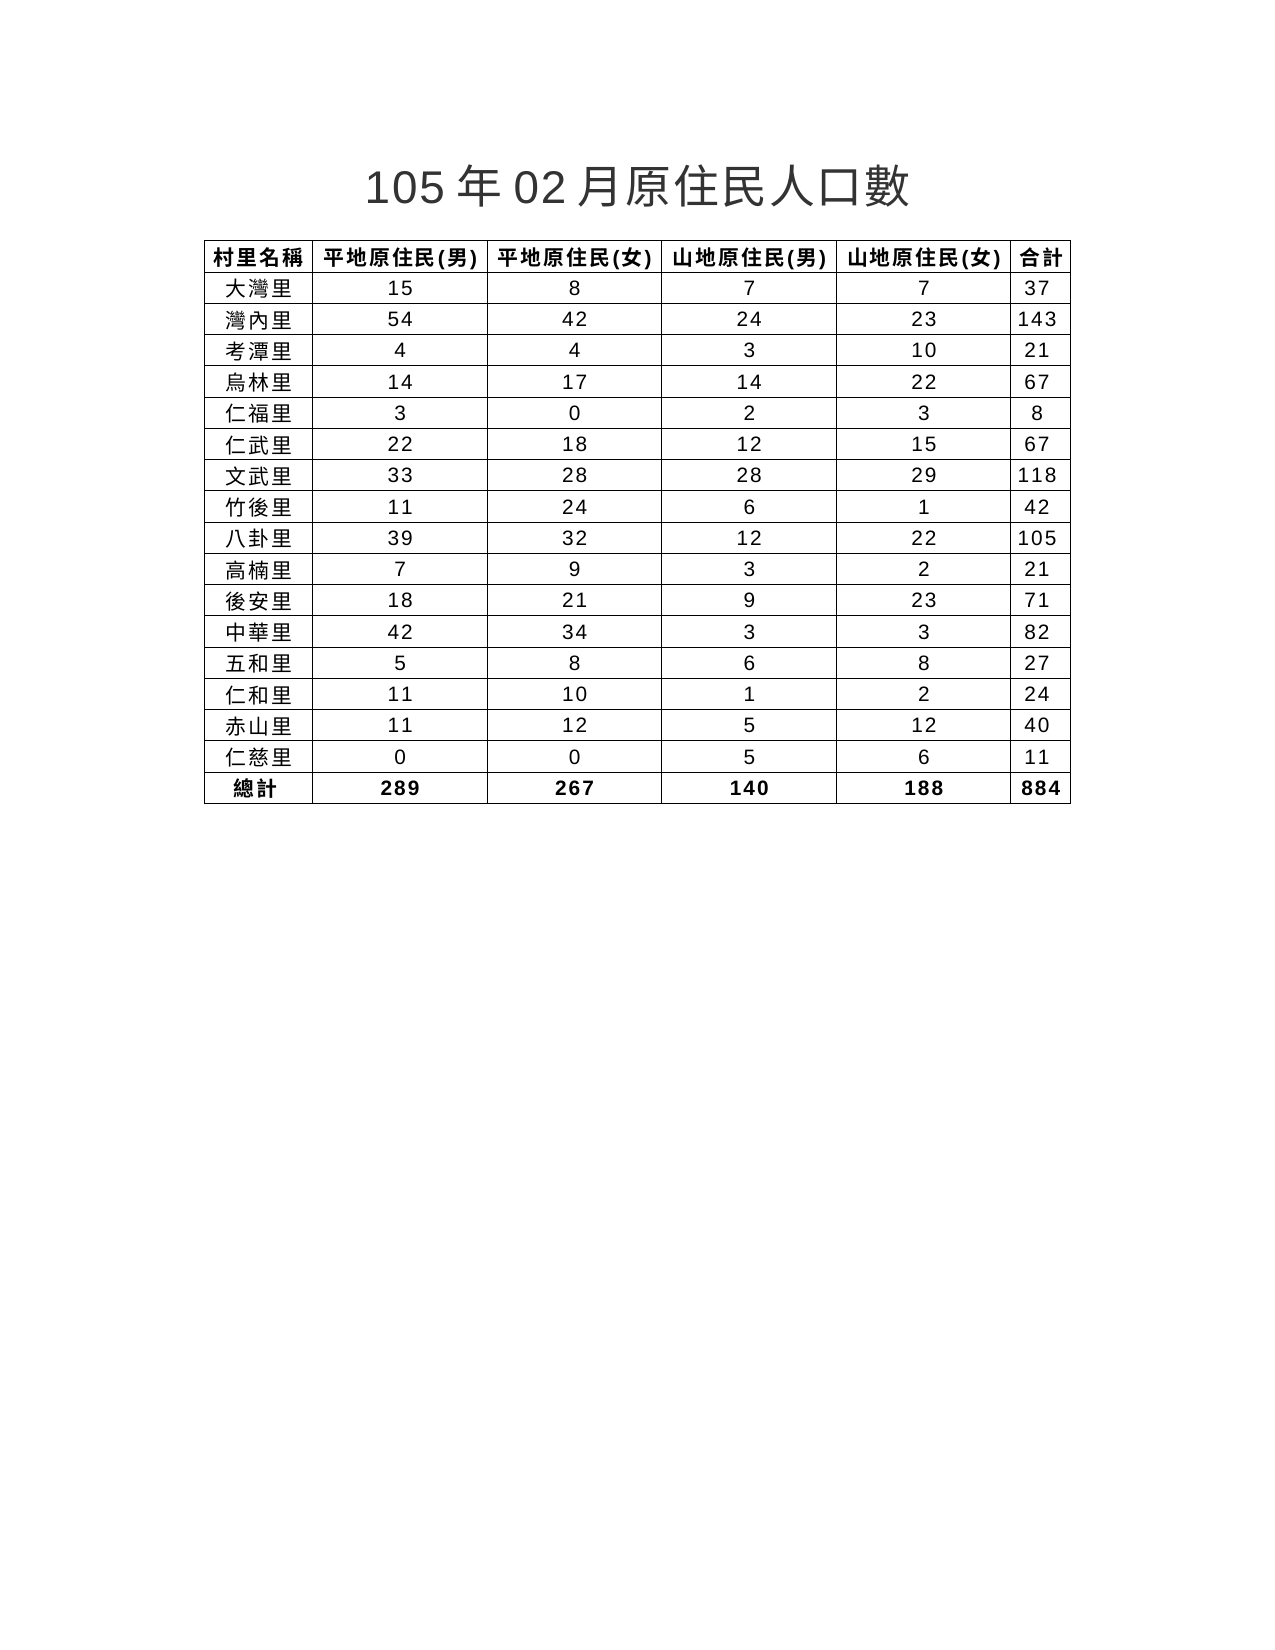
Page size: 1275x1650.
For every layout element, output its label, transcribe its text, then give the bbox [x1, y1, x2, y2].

table_cell 高楠里 [205, 554, 312, 584]
table_cell 28 [662, 460, 836, 490]
table_cell 118 [1011, 460, 1070, 490]
table_header 村里名稱 [205, 241, 312, 272]
table_cell 1 [662, 679, 836, 709]
table_header 平地原住民(女) [488, 241, 661, 272]
table_cell 中華里 [205, 616, 312, 647]
table_cell 2 [837, 554, 1010, 584]
table_cell 12 [488, 710, 661, 740]
table_cell 6 [662, 491, 836, 522]
table_cell 5 [313, 648, 487, 678]
table_header 山地原住民(女) [837, 241, 1010, 272]
table_cell 0 [488, 741, 661, 772]
table_cell 2 [837, 679, 1010, 709]
table_cell 5 [662, 741, 836, 772]
table_cell 1 [837, 491, 1010, 522]
table_cell 仁福里 [205, 398, 312, 428]
table_cell 文武里 [205, 460, 312, 490]
table_cell 22 [313, 429, 487, 459]
table_cell 0 [488, 398, 661, 428]
table_cell 10 [488, 679, 661, 709]
table_cell 21 [1011, 554, 1070, 584]
table_header [186, 240, 204, 804]
table_cell 仁慈里 [205, 741, 312, 772]
table_cell 22 [837, 523, 1010, 553]
table_cell 34 [488, 616, 661, 647]
table_cell 23 [837, 304, 1010, 334]
table_cell 9 [662, 585, 836, 615]
table_cell 考潭里 [205, 335, 312, 365]
table_cell 22 [837, 366, 1010, 397]
table_cell 10 [837, 335, 1010, 365]
table_cell 14 [313, 366, 487, 397]
table_cell 赤山里 [205, 710, 312, 740]
table_cell 大灣里 [205, 273, 312, 303]
table_cell 42 [488, 304, 661, 334]
table_cell 竹後里 [205, 491, 312, 522]
table_cell 289 [313, 773, 487, 803]
table_cell 884 [1011, 773, 1070, 803]
table_cell 總計 [205, 773, 312, 803]
table_cell 42 [1011, 491, 1070, 522]
table_cell 4 [488, 335, 661, 365]
table_header 平地原住民(男) [313, 241, 487, 272]
table_cell 17 [488, 366, 661, 397]
table_cell 12 [662, 429, 836, 459]
table_cell 27 [1011, 648, 1070, 678]
table_cell 140 [662, 773, 836, 803]
table_cell 12 [662, 523, 836, 553]
table_cell 11 [313, 491, 487, 522]
table_cell 15 [313, 273, 487, 303]
table_cell 3 [313, 398, 487, 428]
table_cell 0 [313, 741, 487, 772]
table_cell 54 [313, 304, 487, 334]
table_cell 8 [488, 273, 661, 303]
table_cell 32 [488, 523, 661, 553]
table_header 山地原住民(男) [662, 241, 836, 272]
table_cell 67 [1011, 366, 1070, 397]
table_cell 6 [662, 648, 836, 678]
table_cell 37 [1011, 273, 1070, 303]
table_cell 烏林里 [205, 366, 312, 397]
table_cell 14 [662, 366, 836, 397]
table_cell 4 [313, 335, 487, 365]
table_cell 7 [313, 554, 487, 584]
table_cell 67 [1011, 429, 1070, 459]
table_cell 21 [488, 585, 661, 615]
table_cell 11 [313, 679, 487, 709]
table_cell 28 [488, 460, 661, 490]
table_cell 9 [488, 554, 661, 584]
table_cell 3 [662, 554, 836, 584]
table_cell 11 [1011, 741, 1070, 772]
table_cell 18 [313, 585, 487, 615]
table_cell 仁和里 [205, 679, 312, 709]
table_cell 40 [1011, 710, 1070, 740]
text 105年02月原住民人口數 [187, 150, 1087, 216]
table_cell 2 [662, 398, 836, 428]
table_cell 33 [313, 460, 487, 490]
table_cell 267 [488, 773, 661, 803]
table_cell 後安里 [205, 585, 312, 615]
table_cell 3 [662, 335, 836, 365]
table_cell 23 [837, 585, 1010, 615]
table_cell 12 [837, 710, 1010, 740]
table_cell 39 [313, 523, 487, 553]
table_cell 8 [837, 648, 1010, 678]
table_cell 42 [313, 616, 487, 647]
table_cell 仁武里 [205, 429, 312, 459]
table_cell 105 [1011, 523, 1070, 553]
table_cell 143 [1011, 304, 1070, 334]
table_cell 71 [1011, 585, 1070, 615]
table_cell 24 [662, 304, 836, 334]
table_cell 11 [313, 710, 487, 740]
table_cell 7 [837, 273, 1010, 303]
table_cell 15 [837, 429, 1010, 459]
table_cell 18 [488, 429, 661, 459]
table_cell 24 [488, 491, 661, 522]
table_cell 八卦里 [205, 523, 312, 553]
table_cell 21 [1011, 335, 1070, 365]
table_cell 6 [837, 741, 1010, 772]
table_cell 188 [837, 773, 1010, 803]
table_cell 8 [488, 648, 661, 678]
table_cell 5 [662, 710, 836, 740]
table_cell 29 [837, 460, 1010, 490]
table_header 合計 [1011, 241, 1070, 272]
table_cell 五和里 [205, 648, 312, 678]
table_cell 灣內里 [205, 304, 312, 334]
table_cell 3 [837, 398, 1010, 428]
table_cell 82 [1011, 616, 1070, 647]
table_cell 7 [662, 273, 836, 303]
table_cell 8 [1011, 398, 1070, 428]
table_cell 24 [1011, 679, 1070, 709]
table_cell 3 [837, 616, 1010, 647]
table_header [1071, 240, 1089, 804]
table_cell 3 [662, 616, 836, 647]
